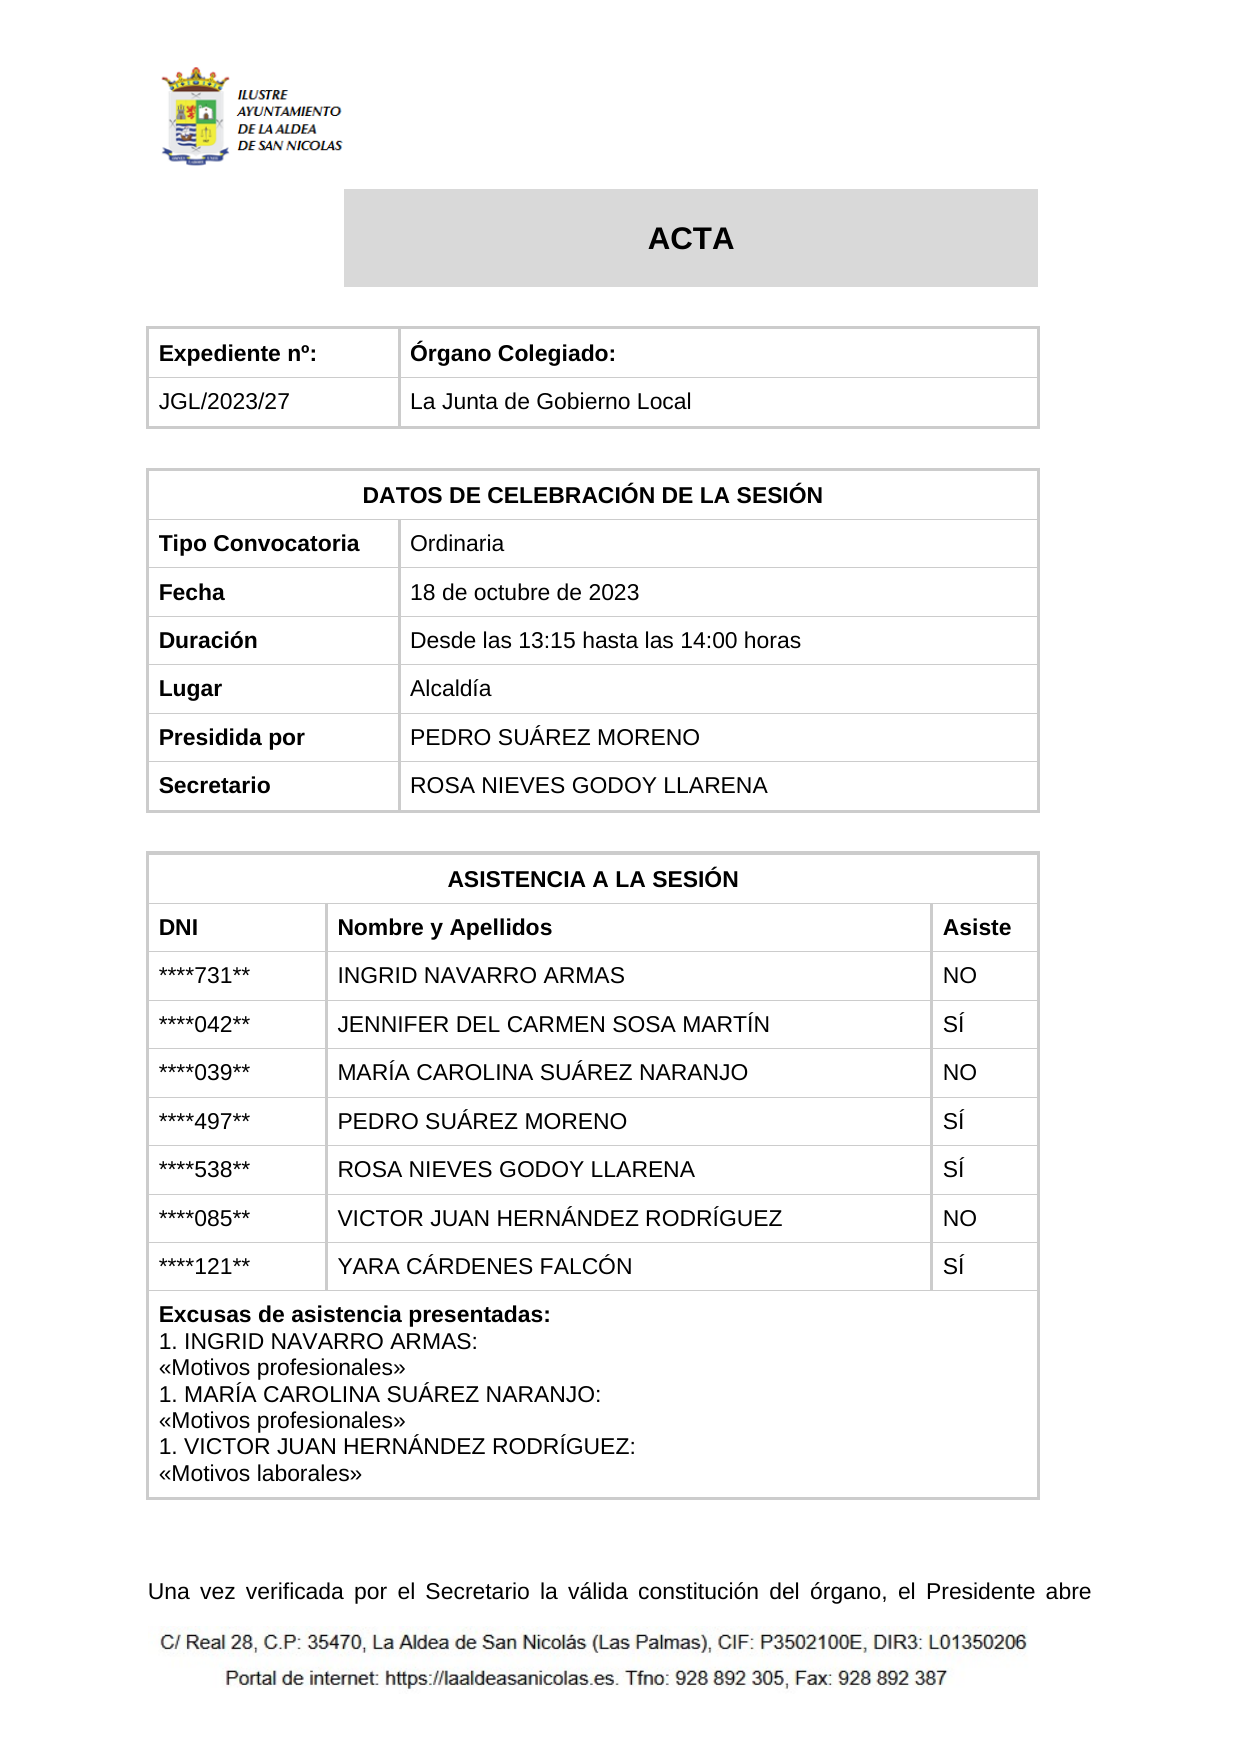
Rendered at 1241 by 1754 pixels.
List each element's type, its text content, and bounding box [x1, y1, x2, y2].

table_cell ROSA NIEVES GODOY LLARENA [401, 762, 1037, 809]
table_cell SÍ [933, 1146, 1037, 1193]
table_cell La Junta de Gobierno Local [401, 378, 1037, 426]
table_cell ****039** [149, 1049, 325, 1097]
table_cell ****497** [149, 1098, 325, 1145]
table_cell NO [933, 1049, 1037, 1097]
table_cell Tipo Convocatoria [149, 520, 398, 567]
table_cell DNI [149, 904, 325, 951]
table_cell ****538** [149, 1146, 325, 1193]
table_header [148, 189, 344, 287]
picture [148, 1626, 1034, 1694]
table_cell Alcaldía [401, 665, 1037, 713]
table_cell Lugar [149, 665, 398, 713]
table_cell JENNIFER DEL CARMEN SOSA MARTÍN [328, 1001, 930, 1048]
table_cell Asiste [933, 904, 1037, 951]
table_header DATOS DE CELEBRACIÓN DE LA SESIÓN [149, 471, 1037, 519]
table_cell VICTOR JUAN HERNÁNDEZ RODRÍGUEZ [328, 1195, 930, 1242]
table_cell ****731** [149, 952, 325, 1000]
table_cell Duración [149, 617, 398, 664]
table_cell Secretario [149, 762, 398, 809]
table_cell Nombre y Apellidos [328, 904, 930, 951]
table_cell Fecha [149, 568, 398, 616]
table_cell Excusas de asistencia presentadas: 1. INGRID NAVARRO ARMAS: «Motivos profesionales» 1. MARÍA CAROLINA SUÁREZ NARANJO: «Motivos profesionales» 1. VICTOR JUAN HERNÁNDEZ RODRÍGUEZ: «Motivos laborales» [149, 1291, 1037, 1497]
text Una vez verificada por el Secretario la válida constitución del órgano, el Presidente abre [148, 1578, 1093, 1604]
table_cell SÍ [933, 1001, 1037, 1048]
table_cell 18 de octubre de 2023 [401, 568, 1037, 616]
picture [148, 59, 358, 173]
table_cell ROSA NIEVES GODOY LLARENA [328, 1146, 930, 1193]
table_header ACTA [344, 189, 1038, 287]
table_header Expediente nº: [149, 329, 398, 377]
table_cell PEDRO SUÁREZ MORENO [401, 714, 1037, 761]
table_cell SÍ [933, 1098, 1037, 1145]
table_header ASISTENCIA A LA SESIÓN [149, 855, 1037, 903]
table_cell MARÍA CAROLINA SUÁREZ NARANJO [328, 1049, 930, 1097]
table_cell NO [933, 952, 1037, 1000]
table_cell INGRID NAVARRO ARMAS [328, 952, 930, 1000]
table_cell JGL/2023/27 [149, 378, 398, 426]
table_cell YARA CÁRDENES FALCÓN [328, 1243, 930, 1290]
table_cell Presidida por [149, 714, 398, 761]
table_header Órgano Colegiado: [401, 329, 1037, 377]
table_cell ****085** [149, 1195, 325, 1242]
table_cell Ordinaria [401, 520, 1037, 567]
table_cell NO [933, 1195, 1037, 1242]
table_cell SÍ [933, 1243, 1037, 1290]
table_cell PEDRO SUÁREZ MORENO [328, 1098, 930, 1145]
table_cell Desde las 13:15 hasta las 14:00 horas [401, 617, 1037, 664]
table_cell ****121** [149, 1243, 325, 1290]
table_cell ****042** [149, 1001, 325, 1048]
